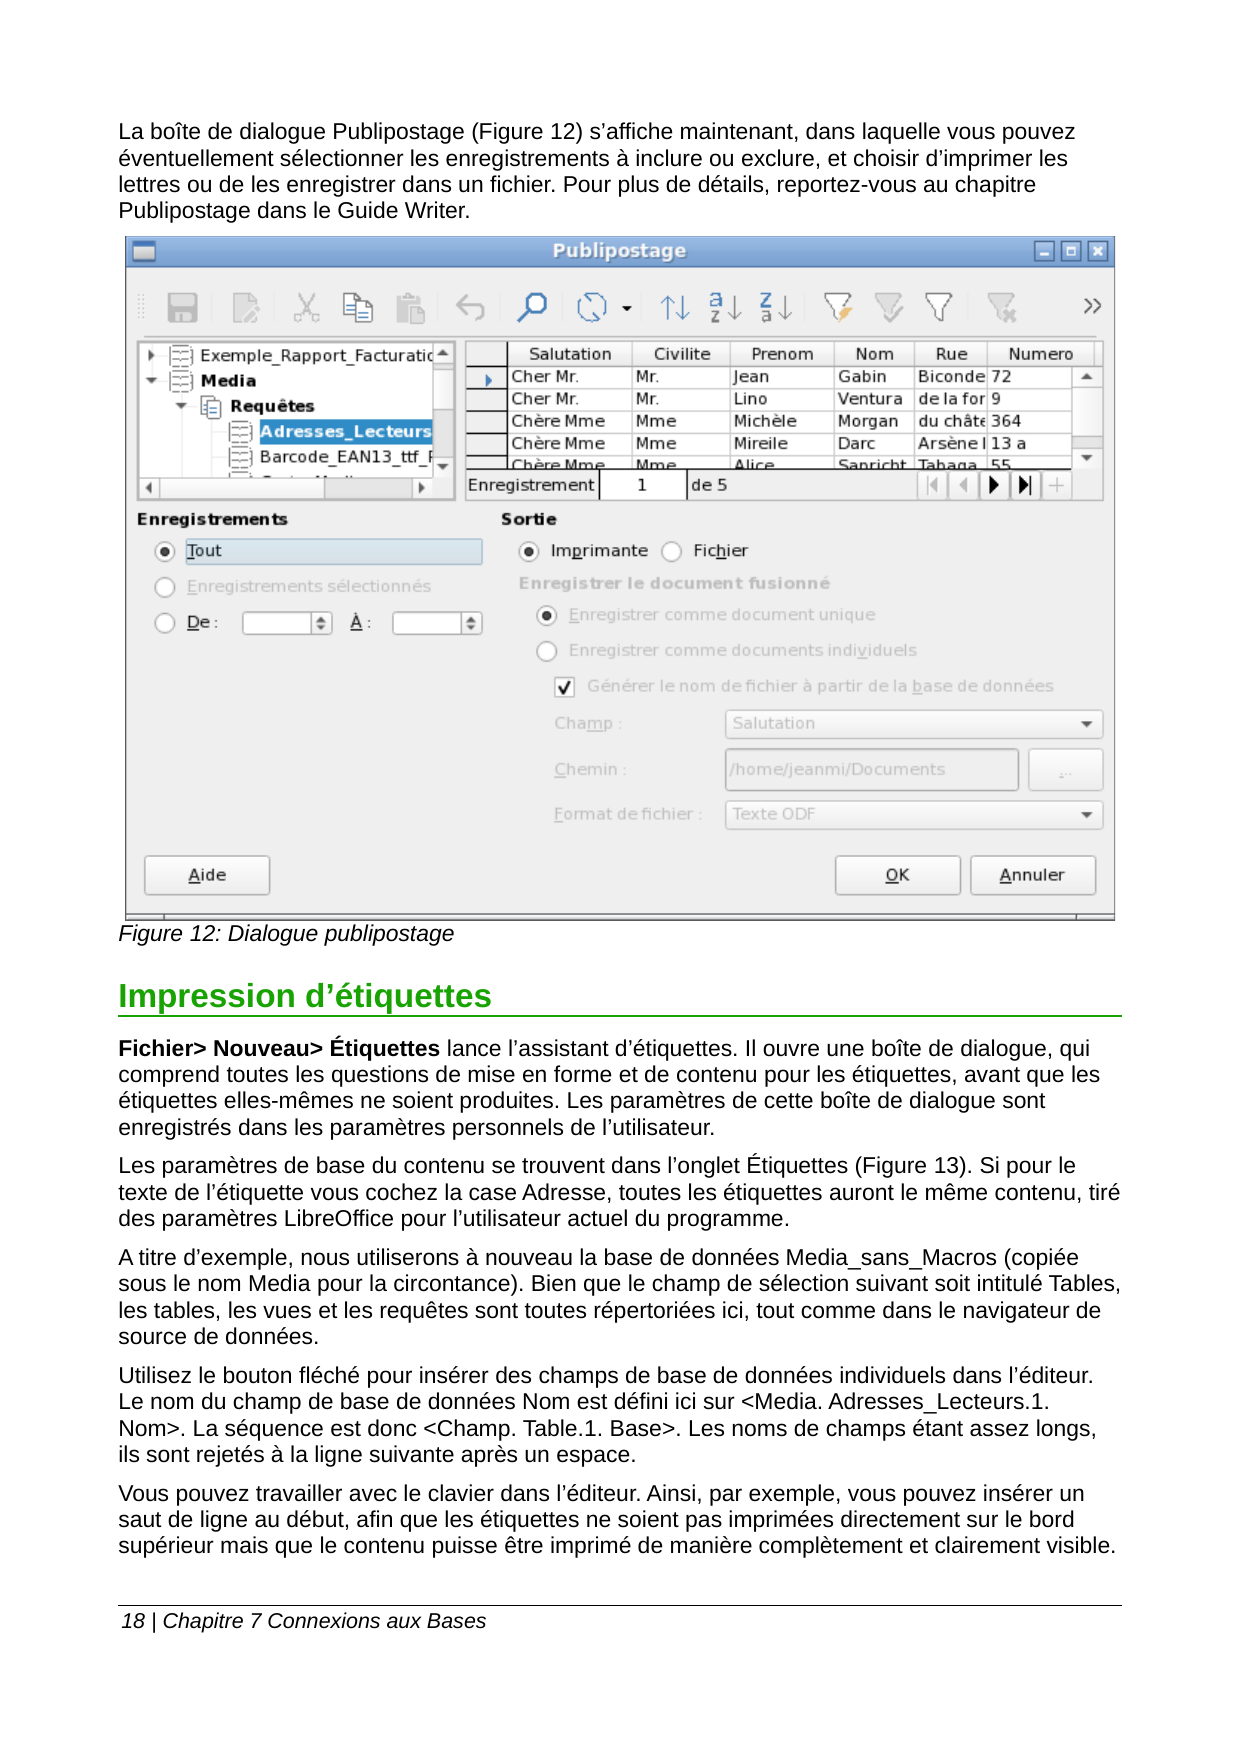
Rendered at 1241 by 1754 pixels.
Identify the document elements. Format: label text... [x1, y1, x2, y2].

text La boîte de dialogue Publipostage (Figure 12) s’affiche maintenant, dans laquelle vous pouvez éventuellement sélectionner les enregistrements à inclure ou exclure, et choisir d’imprimer les lettres ou de les enregistrer dans un fichier. Pour plus de détails, reportez-vous au chapitre Publipostage dans le Guide Writer. [118, 118, 1122, 223]
text A titre d’exemple, nous utiliserons à nouveau la base de données Media_sans_Macros (copiée sous le nom Media pour la circontance). Bien que le champ de sélection suivant soit intitulé Tables, les tables, les vues et les requêtes sont toutes répertoriées ici, tout comme dans le navigateur de source de données. [118, 1244, 1122, 1349]
text Utilisez le bouton fléché pour insérer des champs de base de données individuels dans l’éditeur. Le nom du champ de base de données Nom est défini ici sur <Media. Adresses_Lecteurs.1. Nom>. La séquence est donc <Champ. Table.1. Base>. Les noms de champs étant assez longs, ils sont rejetés à la ligne suivante après un espace. [118, 1362, 1122, 1467]
text Les paramètres de base du contenu se trouvent dans l’onglet Étiquettes (Figure 13). Si pour le texte de l’étiquette vous cochez la case Adresse, toutes les étiquettes auront le même contenu, tiré des paramètres LibreOffice pour l’utilisateur actuel du programme. [118, 1152, 1122, 1231]
picture [125, 236, 1116, 921]
text Figure 12: Dialogue publipostage [118, 236, 1122, 947]
subtitle Impression d’étiquettes [118, 976, 1122, 1015]
text Vous pouvez travailler avec le clavier dans l’éditeur. Ainsi, par exemple, vous pouvez insérer un saut de ligne au début, afin que les étiquettes ne soient pas imprimées directement sur le bord supérieur mais que le contenu puisse être imprimé de manière complètement et clairement visible. [118, 1480, 1122, 1559]
text Fichier> Nouveau> Étiquettes lance l’assistant d’étiquettes. Il ouvre une boîte de dialogue, qui comprend toutes les questions de mise en forme et de contenu pour les étiquettes, avant que les étiquettes elles-mêmes ne soient produites. Les paramètres de cette boîte de dialogue sont enregistrés dans les paramètres personnels de l’utilisateur. [118, 1034, 1122, 1140]
